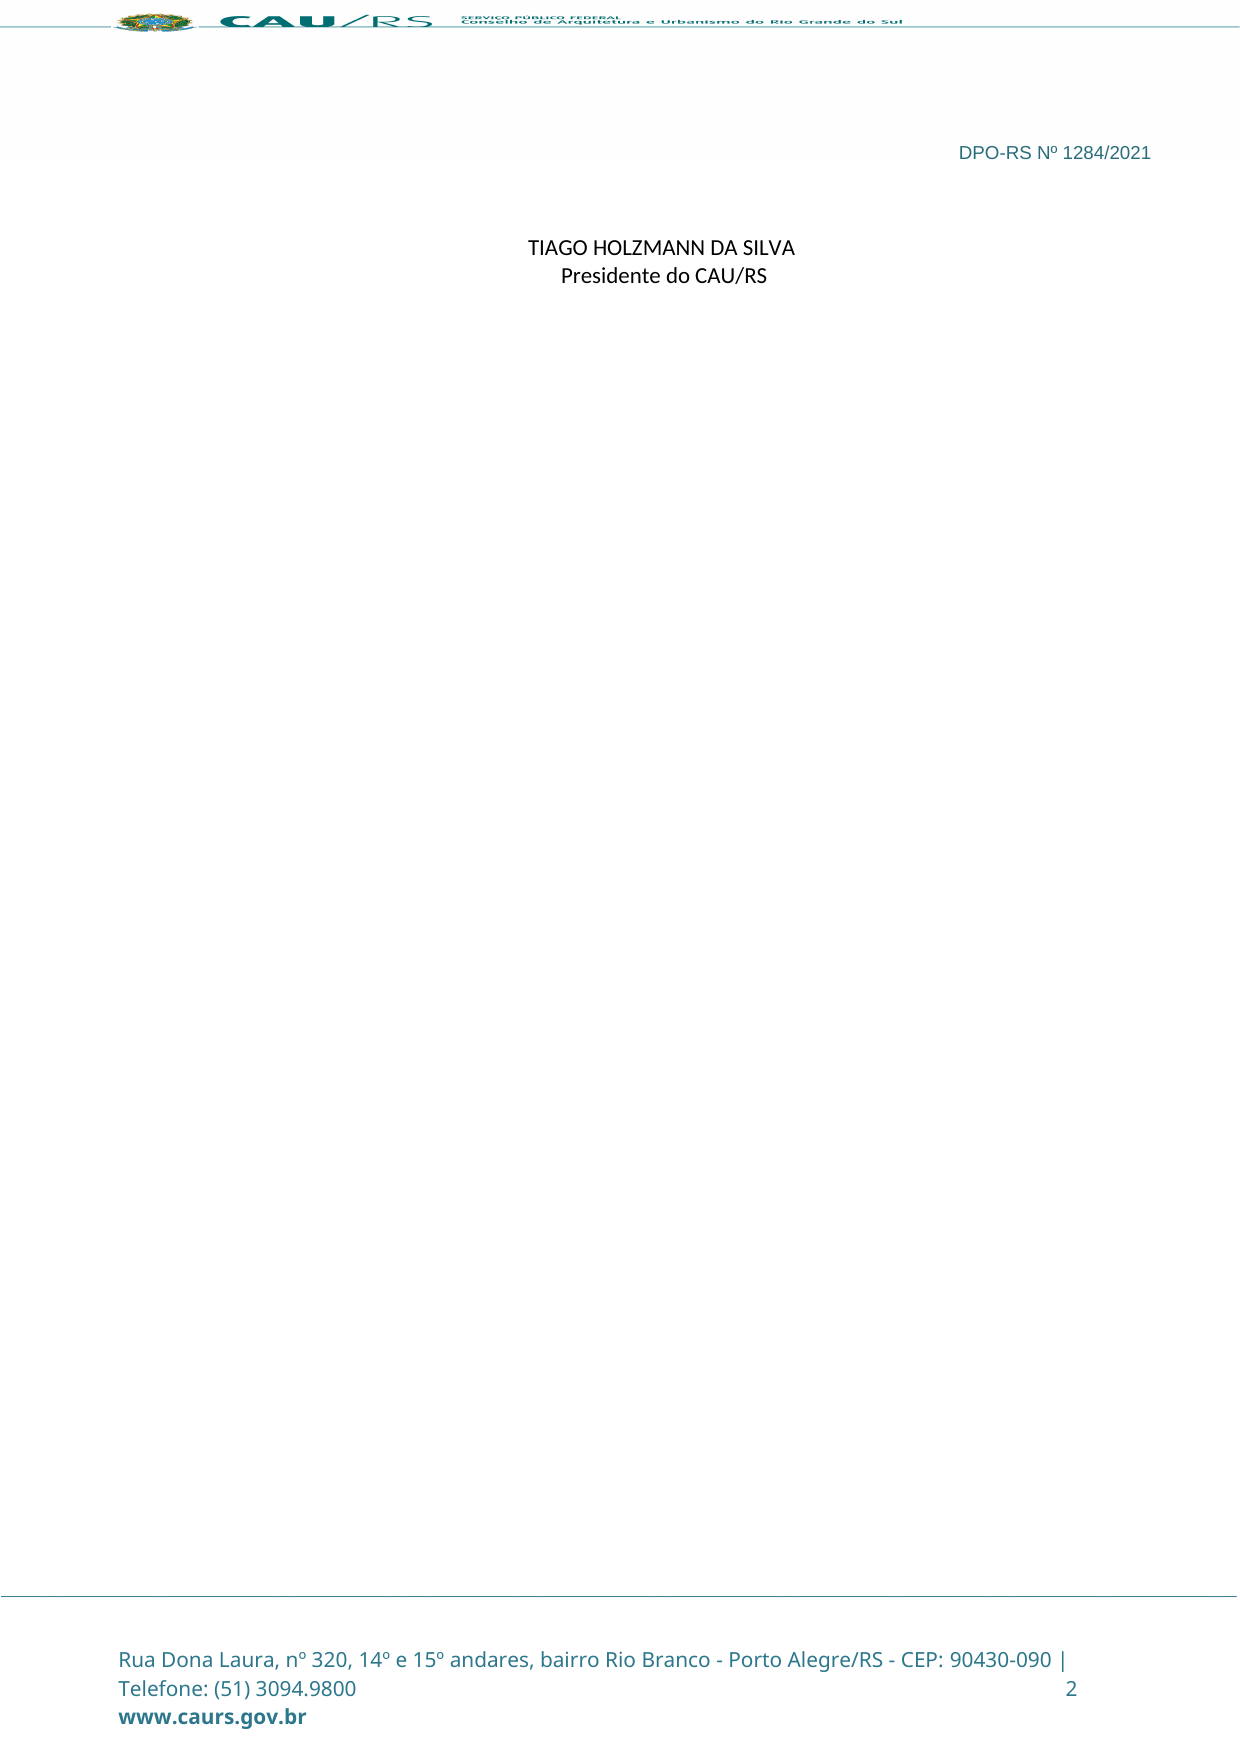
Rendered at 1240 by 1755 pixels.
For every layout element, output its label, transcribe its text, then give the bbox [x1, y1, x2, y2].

text TIAGO HOLZMANN DA SILVA [177, 233, 1151, 261]
text Presidente do CAU/RS [177, 261, 1151, 289]
